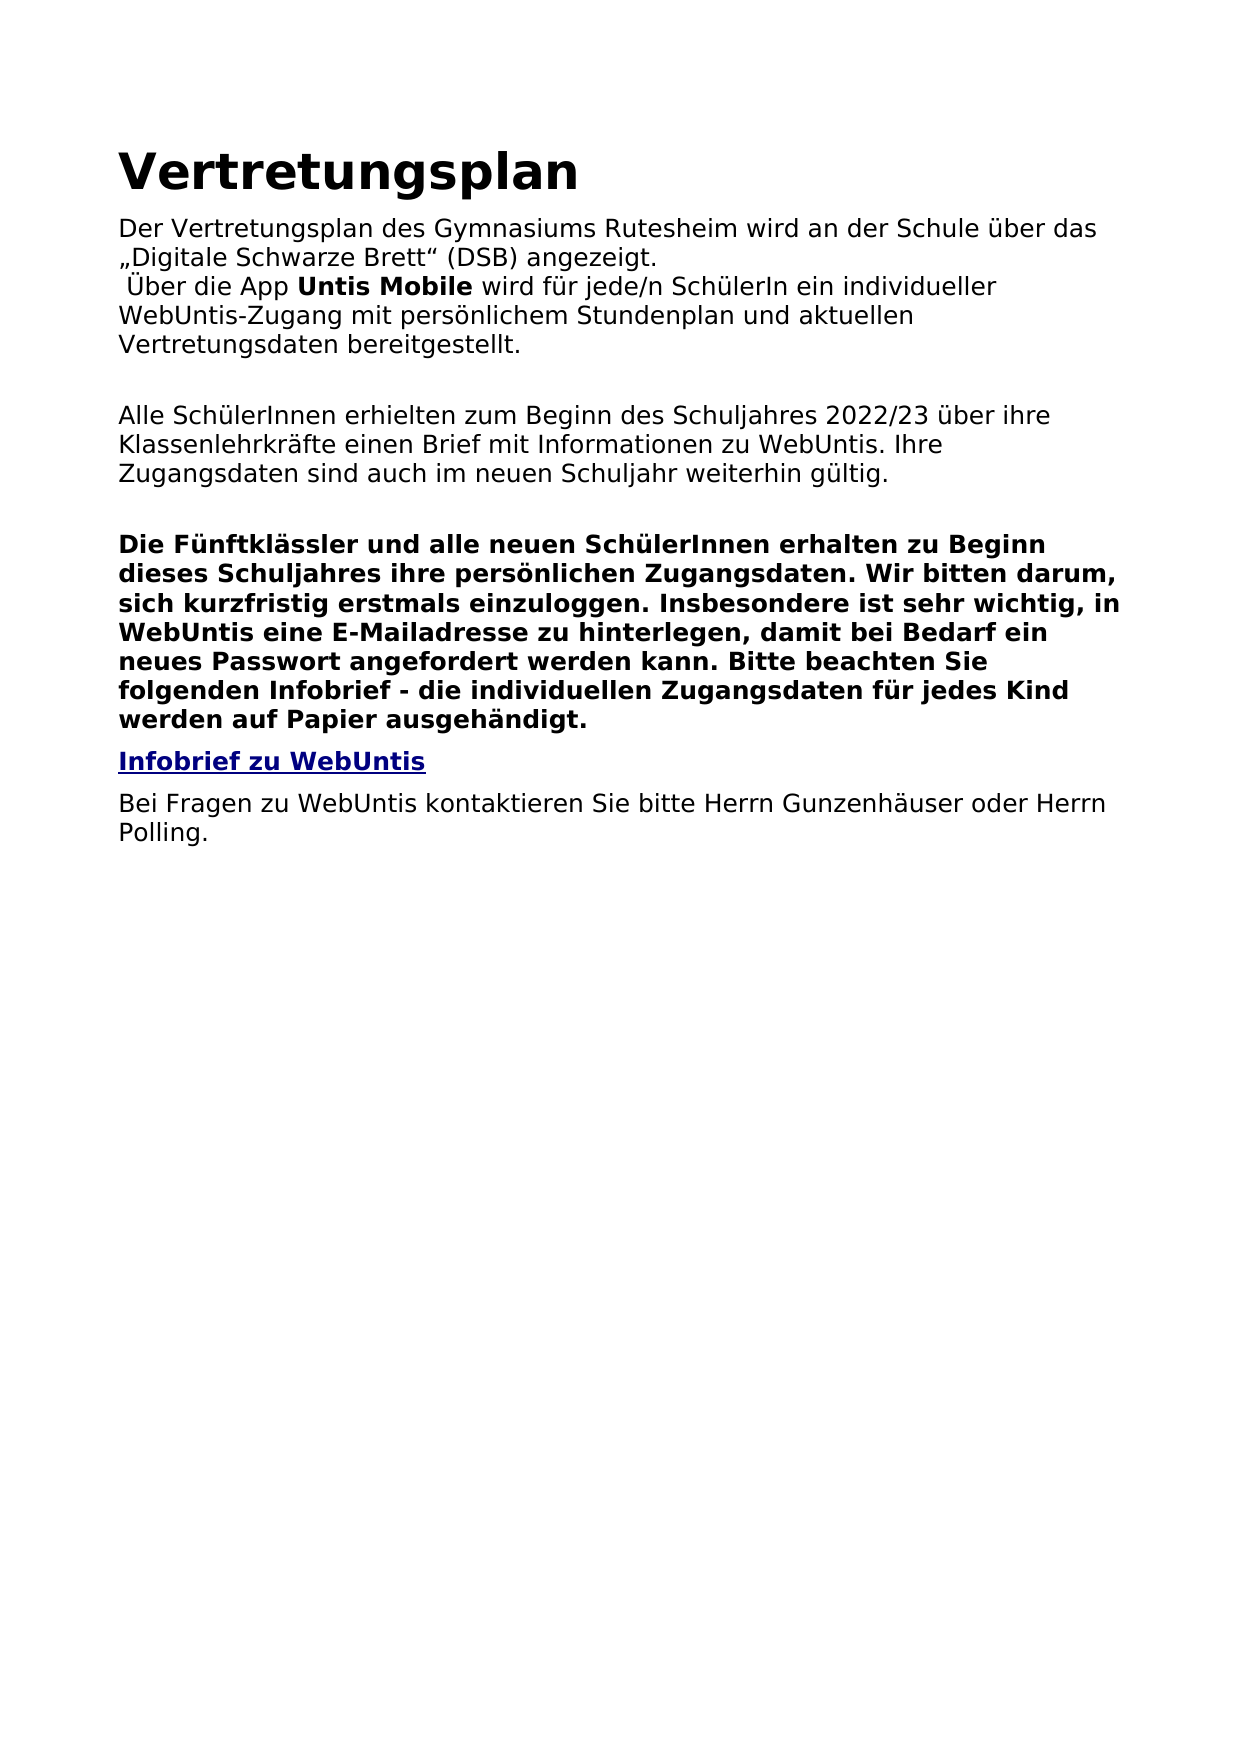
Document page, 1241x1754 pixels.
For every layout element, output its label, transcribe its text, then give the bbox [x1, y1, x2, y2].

subtitle Vertretungsplan [118, 143, 1122, 201]
text Alle SchülerInnen erhielten zum Beginn des Schuljahres 2022/23 über ihre Klassenlehrkräfte einen Brief mit Informationen zu WebUntis. Ihre Zugangsdaten sind auch im neuen Schuljahr weiterhin gültig. [118, 401, 1122, 518]
text Der Vertretungsplan des Gymnasiums Rutesheim wird an der Schule über das „Digitale Schwarze Brett“ (DSB) angezeigt. Über die App Untis Mobile wird für jede/n SchülerIn ein individueller WebUntis-Zugang mit persönlichem Stundenplan und aktuellen Vertretungsdaten bereitgestellt. [118, 214, 1122, 389]
text Bei Fragen zu WebUntis kontaktieren Sie bitte Herrn Gunzenhäuser oder Herrn Polling. [118, 789, 1122, 847]
text Infobrief zu WebUntis [118, 747, 1122, 776]
text Die Fünftklässler und alle neuen SchülerInnen erhalten zu Beginn dieses Schuljahres ihre persönlichen Zugangsdaten. Wir bitten darum, sich kurzfristig erstmals einzuloggen. Insbesondere ist sehr wichtig, in WebUntis eine E-Mailadresse zu hinterlegen, damit bei Bedarf ein neues Passwort angefordert werden kann. Bitte beachten Sie folgenden Infobrief - die individuellen Zugangsdaten für jedes Kind werden auf Papier ausgehändigt. [118, 531, 1122, 735]
